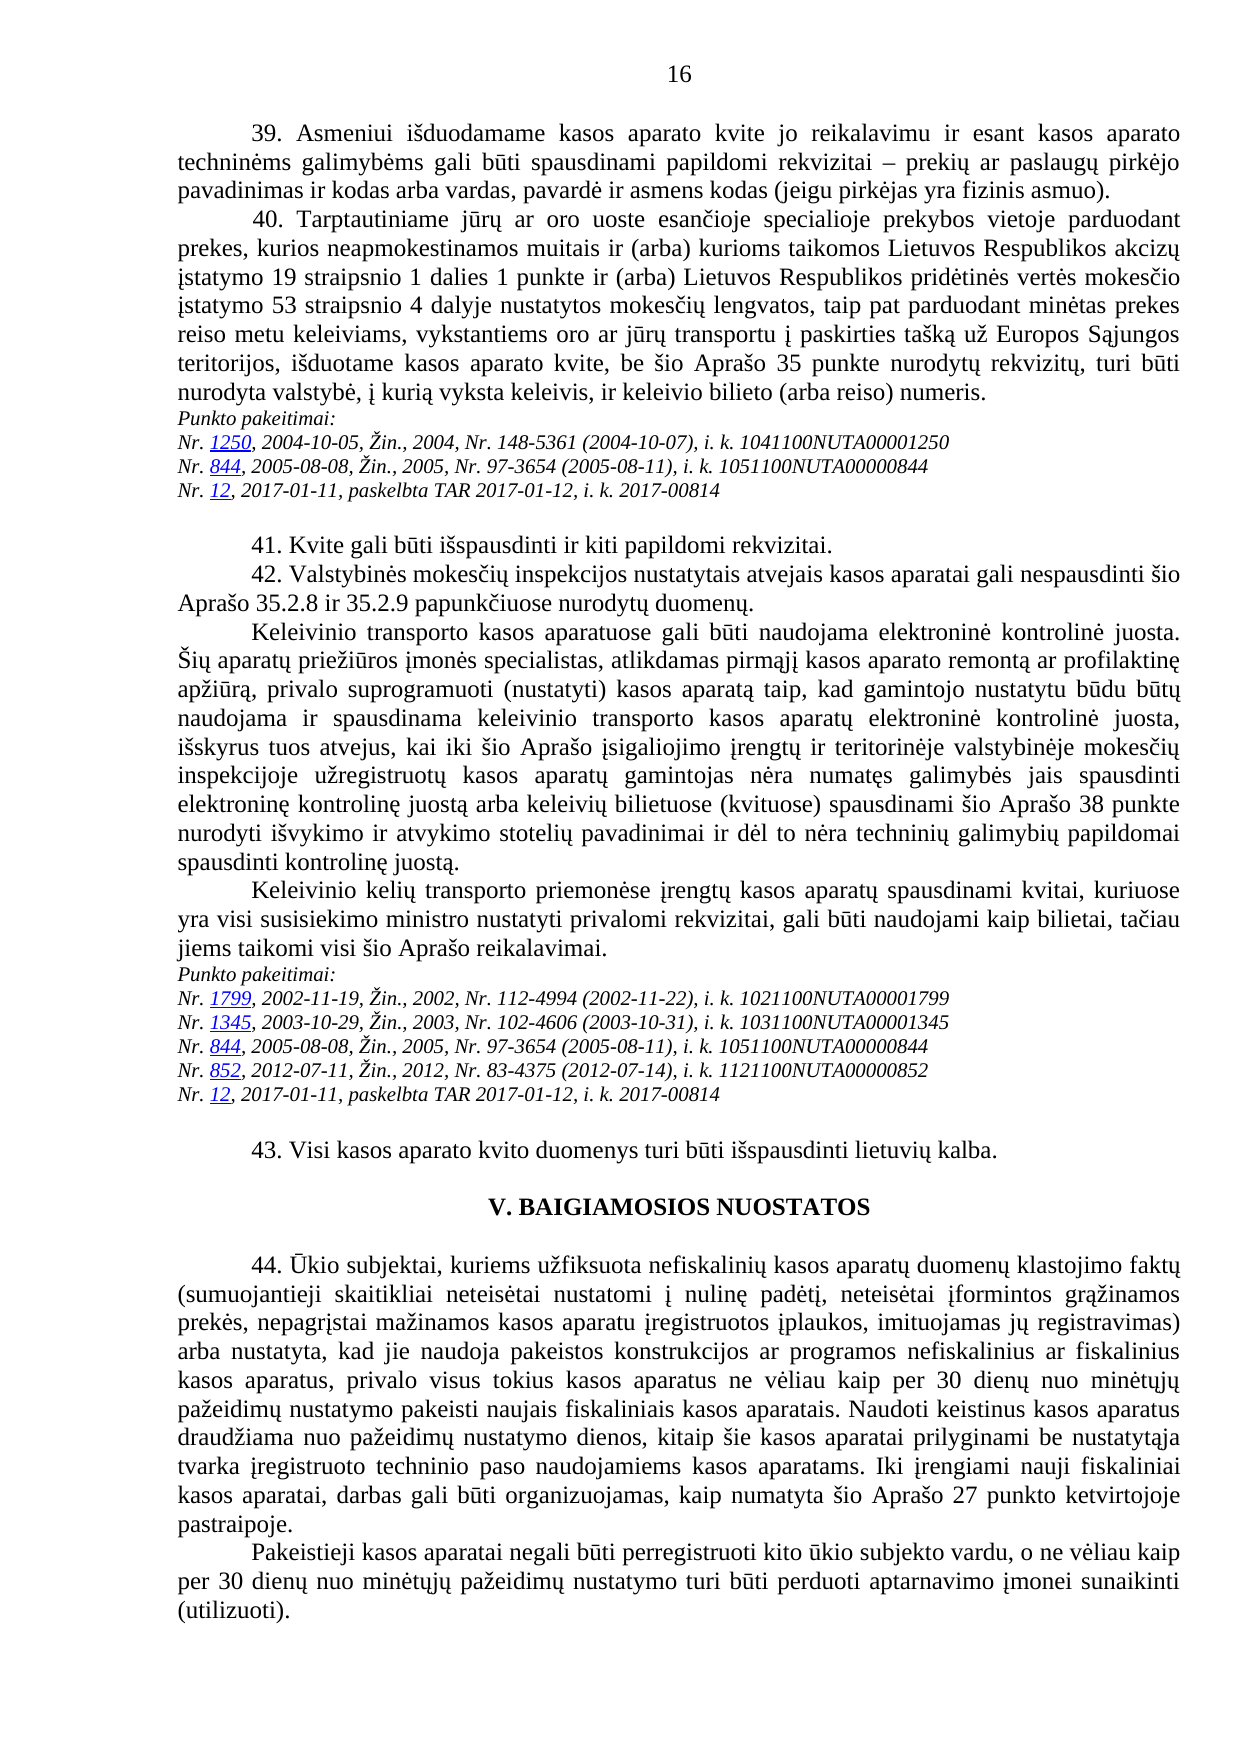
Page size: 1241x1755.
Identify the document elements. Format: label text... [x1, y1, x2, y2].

text 43. Visi kasos aparato kvito duomenys turi būti išspausdinti lietuvių kalba. [177, 1135, 1181, 1164]
text Nr. 844, 2005-08-08, Žin., 2005, Nr. 97-3654 (2005-08-11), i. k. 1051100NUTA00000844 [177, 454, 1181, 478]
text 44. Ūkio subjektai, kuriems užfiksuota nefiskalinių kasos aparatų duomenų klastojimo faktų (sumuojantieji skaitikliai neteisėtai nustatomi į nulinę padėtį, neteisėtai įformintos grąžinamos prekės, nepagrįstai mažinamos kasos aparatu įregistruotos įplaukos, imituojamas jų registravimas) arba nustatyta, kad jie naudoja pakeistos konstrukcijos ar programos nefiskalinius ar fiskalinius kasos aparatus, privalo visus tokius kasos aparatus ne vėliau kaip per 30 dienų nuo minėtųjų pažeidimų nustatymo pakeisti naujais fiskaliniais kasos aparatais. Naudoti keistinus kasos aparatus draudžiama nuo pažeidimų nustatymo dienos, kitaip šie kasos aparatai prilyginami be nustatytąja tvarka įregistruoto techninio paso naudojamiems kasos aparatams. Iki įrengiami nauji fiskaliniai kasos aparatai, darbas gali būti organizuojamas, kaip numatyta šio Aprašo 27 punkto ketvirtojoje pastraipoje. [177, 1250, 1181, 1537]
text 42. Valstybinės mokesčių inspekcijos nustatytais atvejais kasos aparatai gali nespausdinti šio Aprašo 35.2.8 ir 35.2.9 papunkčiuose nurodytų duomenų. [177, 559, 1181, 617]
text 40. Tarptautiniame jūrų ar oro uoste esančioje specialioje prekybos vietoje parduodant prekes, kurios neapmokestinamos muitais ir (arba) kurioms taikomos Lietuvos Respublikos akcizų įstatymo 19 straipsnio 1 dalies 1 punkte ir (arba) Lietuvos Respublikos pridėtinės vertės mokesčio įstatymo 53 straipsnio 4 dalyje nustatytos mokesčių lengvatos, taip pat parduodant minėtas prekes reiso metu keleiviams, vykstantiems oro ar jūrų transportu į paskirties tašką už Europos Sąjungos teritorijos, išduotame kasos aparato kvite, be šio Aprašo 35 punkte nurodytų rekvizitų, turi būti nurodyta valstybė, į kurią vyksta keleivis, ir keleivio bilieto (arba reiso) numeris. [177, 204, 1181, 406]
text V. BAIGIAMOSIOS NUOSTATOS [177, 1192, 1181, 1221]
text Pakeistieji kasos aparatai negali būti perregistruoti kito ūkio subjekto vardu, o ne vėliau kaip per 30 dienų nuo minėtųjų pažeidimų nustatymo turi būti perduoti aptarnavimo įmonei sunaikinti (utilizuoti). [177, 1537, 1181, 1624]
text Punkto pakeitimai: [177, 962, 1181, 986]
text Punkto pakeitimai: [177, 406, 1181, 430]
text Nr. 1345, 2003-10-29, Žin., 2003, Nr. 102-4606 (2003-10-31), i. k. 1031100NUTA00001345 [177, 1010, 1181, 1034]
text 39. Asmeniui išduodamame kasos aparato kvite jo reikalavimu ir esant kasos aparato techninėms galimybėms gali būti spausdinami papildomi rekvizitai – prekių ar paslaugų pirkėjo pavadinimas ir kodas arba vardas, pavardė ir asmens kodas (jeigu pirkėjas yra fizinis asmuo). [177, 118, 1181, 204]
text Nr. 12, 2017-01-11, paskelbta TAR 2017-01-12, i. k. 2017-00814 [177, 478, 1181, 502]
text Nr. 1799, 2002-11-19, Žin., 2002, Nr. 112-4994 (2002-11-22), i. k. 1021100NUTA00001799 [177, 986, 1181, 1010]
text Keleivinio transporto kasos aparatuose gali būti naudojama elektroninė kontrolinė juosta. Šių aparatų priežiūros įmonės specialistas, atlikdamas pirmąjį kasos aparato remontą ar profilaktinę apžiūrą, privalo suprogramuoti (nustatyti) kasos aparatą taip, kad gamintojo nustatytu būdu būtų naudojama ir spausdinama keleivinio transporto kasos aparatų elektroninė kontrolinė juosta, išskyrus tuos atvejus, kai iki šio Aprašo įsigaliojimo įrengtų ir teritorinėje valstybinėje mokesčių inspekcijoje užregistruotų kasos aparatų gamintojas nėra numatęs galimybės jais spausdinti elektroninę kontrolinę juostą arba keleivių bilietuose (kvituose) spausdinami šio Aprašo 38 punkte nurodyti išvykimo ir atvykimo stotelių pavadinimai ir dėl to nėra techninių galimybių papildomai spausdinti kontrolinę juostą. [177, 617, 1181, 876]
text Nr. 12, 2017-01-11, paskelbta TAR 2017-01-12, i. k. 2017-00814 [177, 1082, 1181, 1106]
text Nr. 844, 2005-08-08, Žin., 2005, Nr. 97-3654 (2005-08-11), i. k. 1051100NUTA00000844 [177, 1034, 1181, 1058]
text Keleivinio kelių transporto priemonėse įrengtų kasos aparatų spausdinami kvitai, kuriuose yra visi susisiekimo ministro nustatyti privalomi rekvizitai, gali būti naudojami kaip bilietai, tačiau jiems taikomi visi šio Aprašo reikalavimai. [177, 876, 1181, 962]
text 41. Kvite gali būti išspausdinti ir kiti papildomi rekvizitai. [177, 531, 1181, 559]
text Nr. 852, 2012-07-11, Žin., 2012, Nr. 83-4375 (2012-07-14), i. k. 1121100NUTA00000852 [177, 1058, 1181, 1082]
text Nr. 1250, 2004-10-05, Žin., 2004, Nr. 148-5361 (2004-10-07), i. k. 1041100NUTA00001250 [177, 430, 1181, 454]
